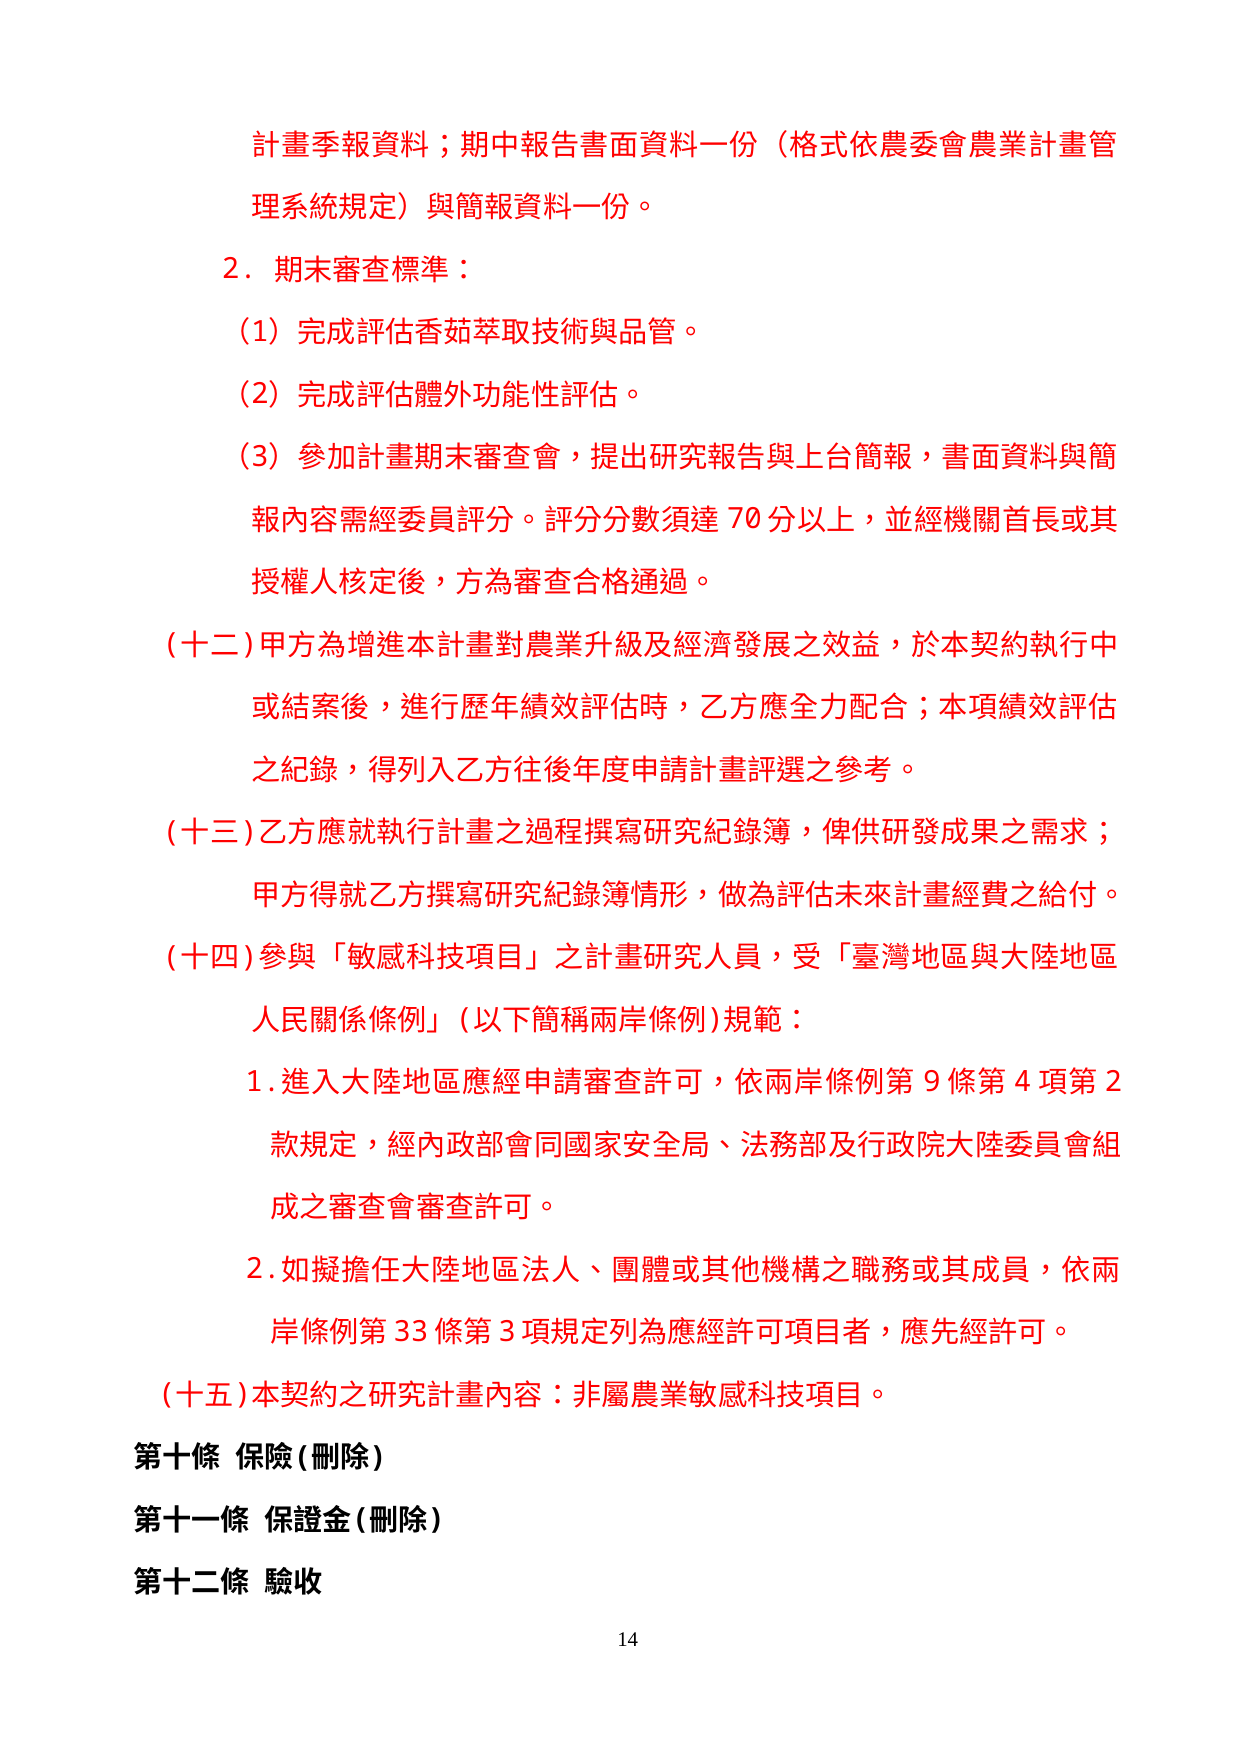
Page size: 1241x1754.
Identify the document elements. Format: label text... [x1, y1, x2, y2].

text 計畫季報資料；期中報告書面資料一份（格式依農委會農業計畫管理系統規定）與簡報資料一份。 [222, 101, 1120, 226]
text （1）完成評估香茹萃取技術與品管。 [222, 288, 1120, 351]
text (十三)乙方應就執行計畫之過程撰寫研究紀錄簿，俾供研發成果之需求；甲方得就乙方撰寫研究紀錄簿情形，做為評估未來計畫經費之給付。 [162, 788, 1120, 913]
text (十二)甲方為增進本計畫對農業升級及經濟發展之效益，於本契約執行中或結案後，進行歷年績效評估時，乙方應全力配合；本項績效評估之紀錄，得列入乙方往後年度申請計畫評選之參考。 [162, 601, 1120, 788]
text 第十二條 驗收 [133, 1538, 1122, 1601]
text 2. 期末審查標準： [222, 226, 1120, 288]
text 1.進入大陸地區應經申請審查許可，依兩岸條例第9條第4項第2款規定，經內政部會同國家安全局、法務部及行政院大陸委員會組成之審查會審查許可。 [245, 1038, 1122, 1226]
text 第十條 保險(刪除) [133, 1413, 1122, 1476]
text （2）完成評估體外功能性評估。 [222, 351, 1120, 413]
text 第十一條 保證金(刪除) [133, 1476, 1122, 1538]
text (十五)本契約之研究計畫內容：非屬農業敏感科技項目。 [158, 1351, 1122, 1413]
text （3）參加計畫期末審查會，提出研究報告與上台簡報，書面資料與簡報內容需經委員評分。評分分數須達70分以上，並經機關首長或其授權人核定後，方為審查合格通過。 [222, 413, 1120, 601]
text 2.如擬擔任大陸地區法人、團體或其他機構之職務或其成員，依兩岸條例第33條第3項規定列為應經許可項目者，應先經許可。 [245, 1226, 1122, 1351]
text (十四)參與「敏感科技項目」之計畫研究人員，受「臺灣地區與大陸地區人民關係條例」(以下簡稱兩岸條例)規範： [162, 913, 1120, 1038]
